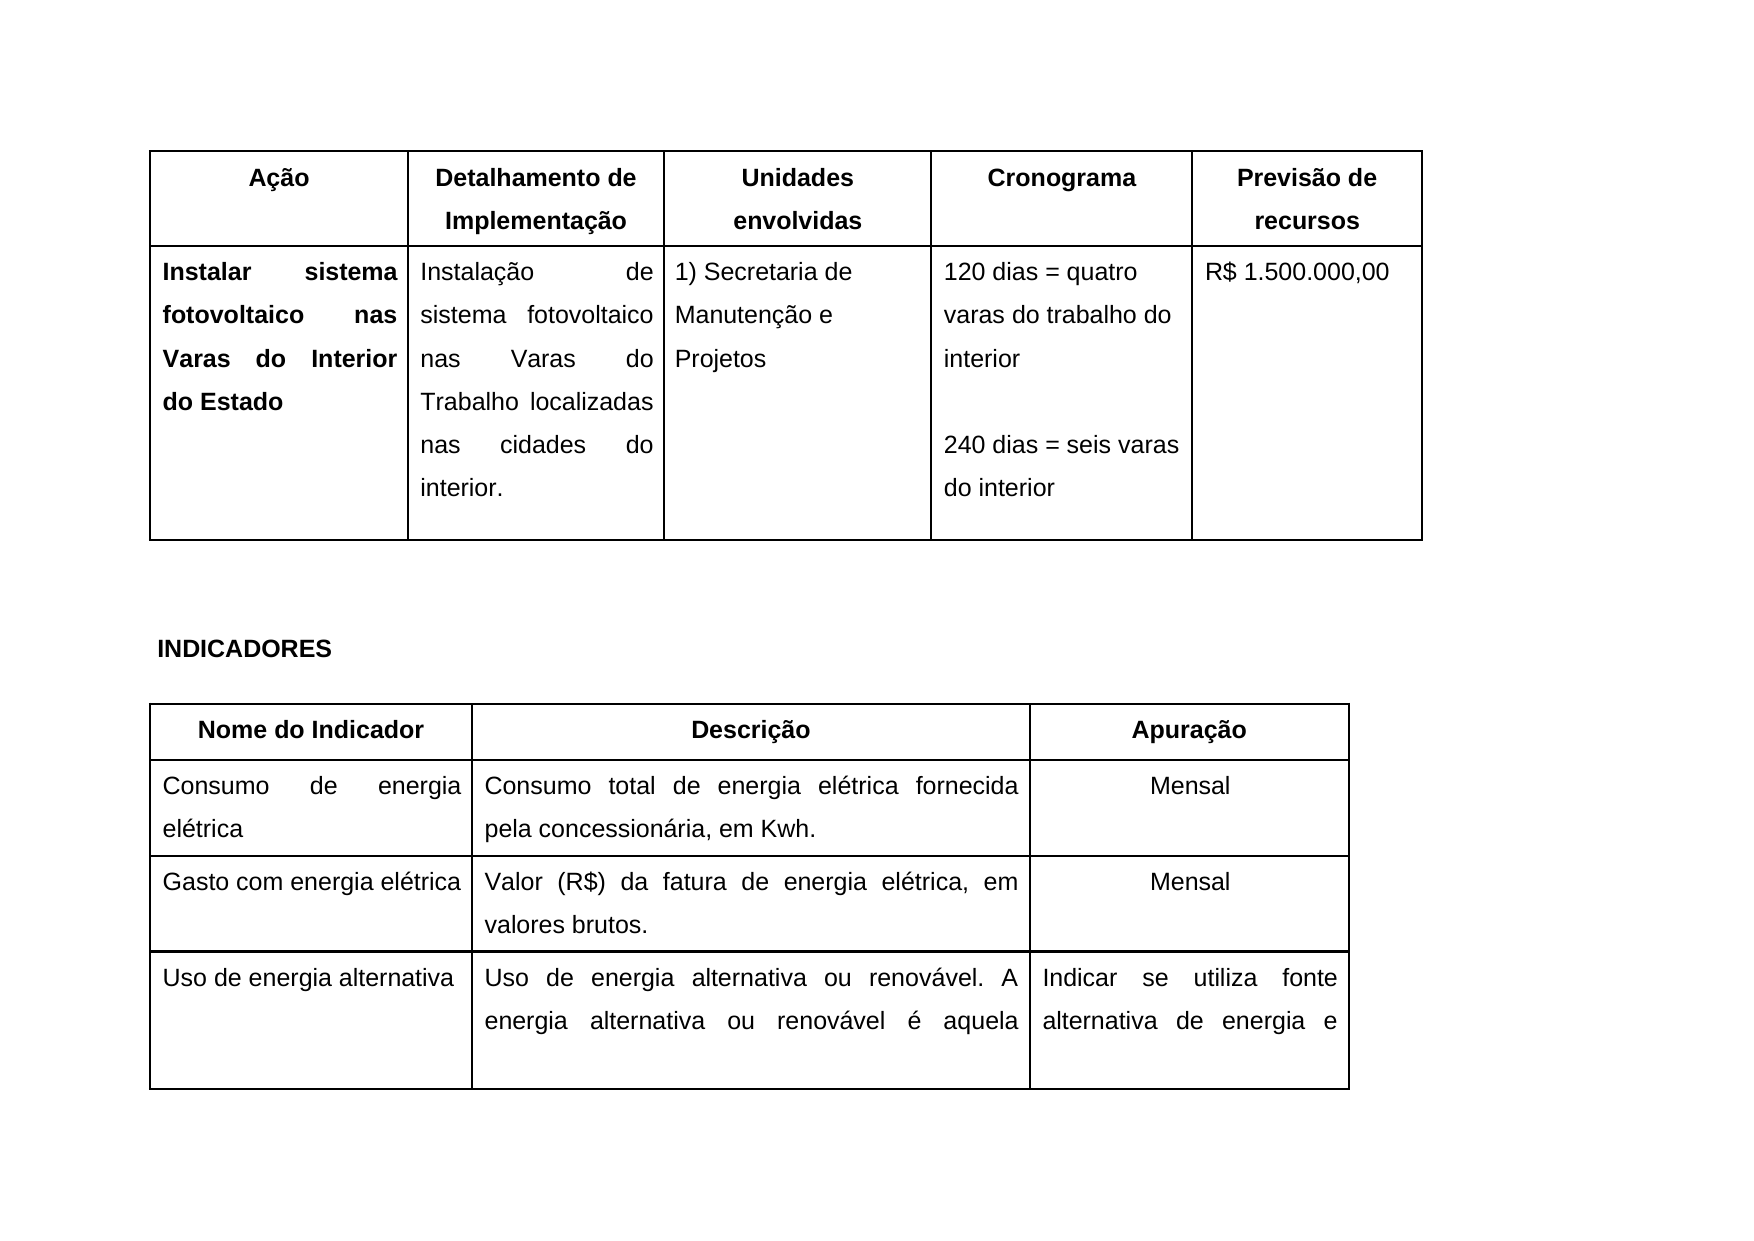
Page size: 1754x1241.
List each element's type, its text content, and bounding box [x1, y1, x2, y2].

table_header Ação [151, 152, 407, 245]
table_cell Instalar sistema fotovoltaico nas Varas do Interior do Estado [151, 247, 407, 539]
text INDICADORES [150, 634, 1604, 663]
table_cell Uso de energia alternativa [151, 953, 471, 1088]
table_cell Mensal [1031, 857, 1348, 950]
table_cell Consumo de energia elétrica [151, 761, 471, 854]
table_header Descrição [473, 705, 1029, 759]
table_cell 120 dias = quatro varas do trabalho do interior 240 dias = seis varas do interior [932, 247, 1191, 539]
table_header Cronograma [932, 152, 1191, 245]
table_cell R$ 1.500.000,00 [1193, 247, 1421, 539]
table_header Previsão de recursos [1193, 152, 1421, 245]
table_cell Valor (R$) da fatura de energia elétrica, em valores brutos. [473, 857, 1029, 950]
table_header Nome do Indicador [151, 705, 471, 759]
table_cell Indicar se utiliza fonte alternativa de energia e [1031, 953, 1348, 1088]
table_header Apuração [1031, 705, 1348, 759]
table_cell Gasto com energia elétrica [151, 857, 471, 950]
table_cell Mensal [1031, 761, 1348, 854]
table_cell Instalação de sistema fotovoltaico nas Varas do Trabalho localizadas nas cidades do interior. [409, 247, 663, 539]
table_header Unidades envolvidas [665, 152, 930, 245]
table_cell 1) Secretaria de Manutenção e Projetos [665, 247, 930, 539]
table_cell Uso de energia alternativa ou renovável. A energia alternativa ou renovável é aquela [473, 953, 1029, 1088]
table_header Detalhamento de Implementação [409, 152, 663, 245]
table_cell Consumo total de energia elétrica fornecida pela concessionária, em Kwh. [473, 761, 1029, 854]
